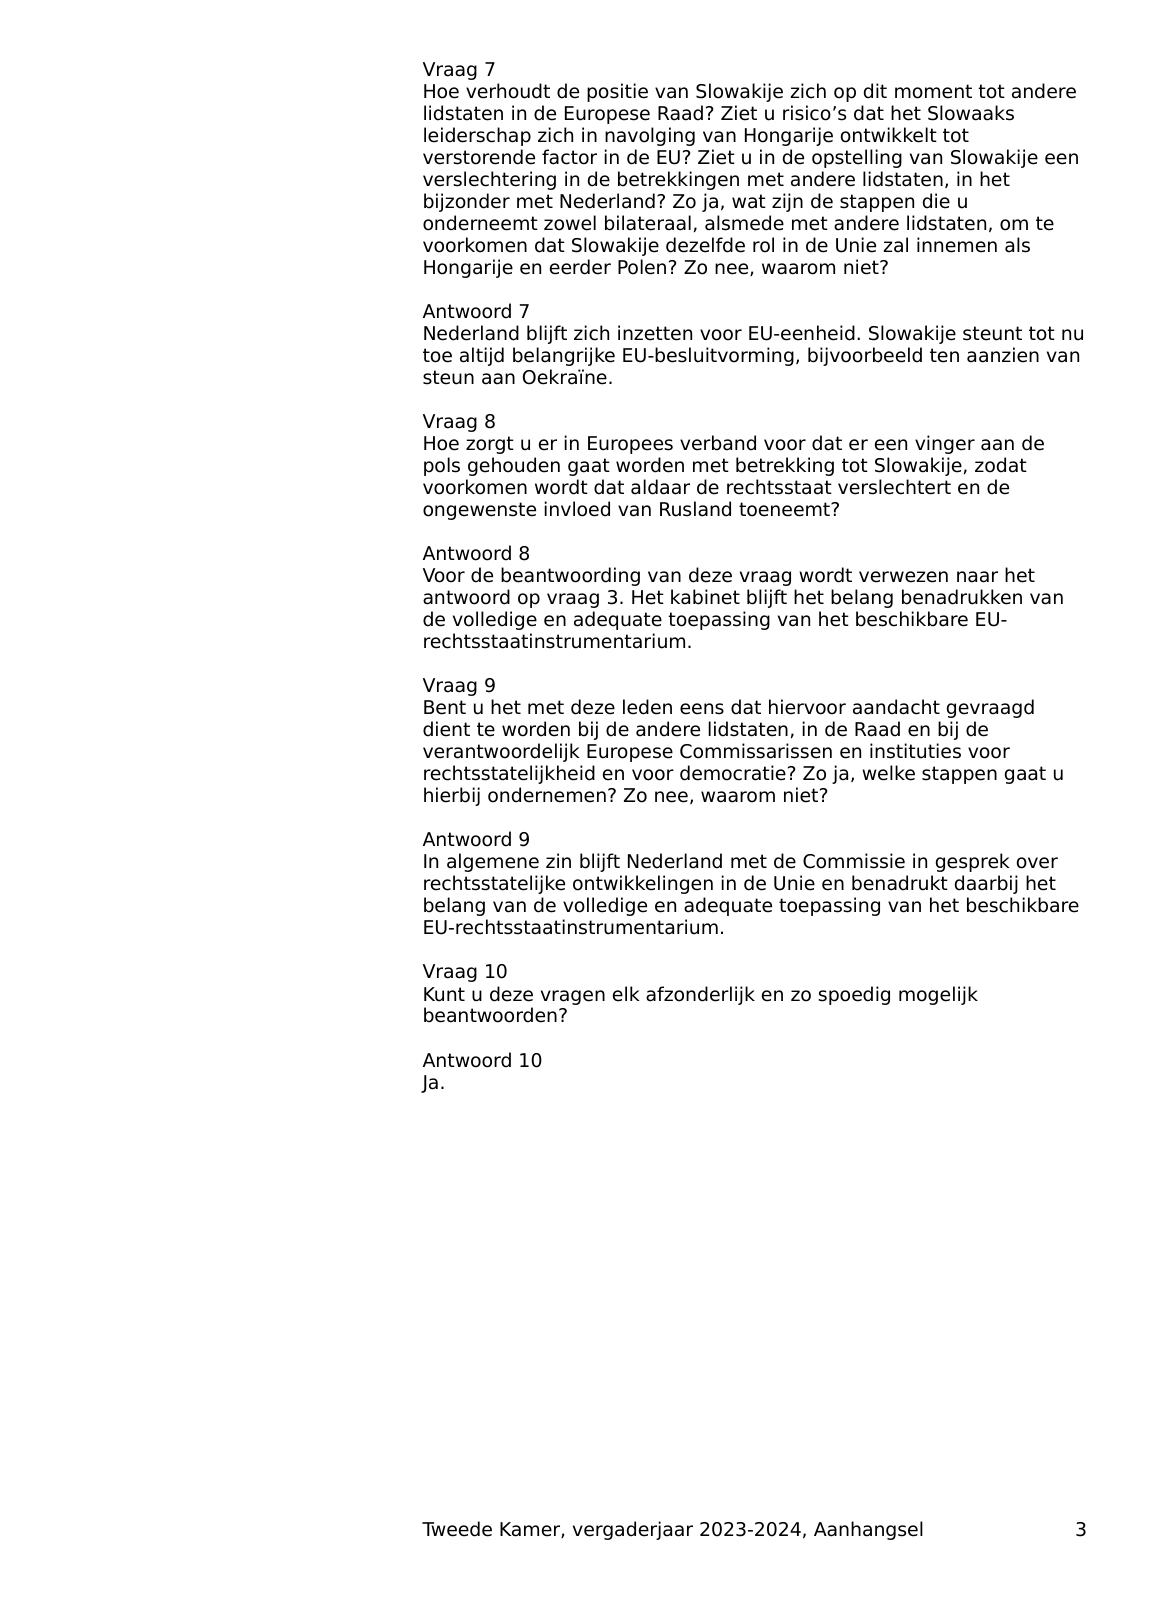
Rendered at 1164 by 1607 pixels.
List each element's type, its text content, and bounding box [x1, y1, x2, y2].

text Antwoord 10 [422, 1049, 1087, 1072]
text Hoe verhoudt de positie van Slowakije zich op dit moment tot andere lidstaten in de Europese Raad? Ziet u risico’s dat het Slowaaks leiderschap zich in navolging van Hongarije ontwikkelt tot verstorende factor in de EU? Ziet u in de opstelling van Slowakije een verslechtering in de betrekkingen met andere lidstaten, in het bijzonder met Nederland? Zo ja, wat zijn de stappen die u onderneemt zowel bilateraal, alsmede met andere lidstaten, om te voorkomen dat Slowakije dezelfde rol in de Unie zal innemen als Hongarije en eerder Polen? Zo nee, waarom niet? [422, 81, 1087, 279]
text Ja. [422, 1072, 1087, 1093]
text Vraag 9 [422, 675, 1087, 697]
text In algemene zin blijft Nederland met de Commissie in gesprek over rechtsstatelijke ontwikkelingen in de Unie en benadrukt daarbij het belang van de volledige en adequate toepassing van het beschikbare EU-rechtsstaatinstrumentarium. [422, 851, 1087, 939]
text Hoe zorgt u er in Europees verband voor dat er een vinger aan de pols gehouden gaat worden met betrekking tot Slowakije, zodat voorkomen wordt dat aldaar de rechtsstaat verslechtert en de ongewenste invloed van Rusland toeneemt? [422, 433, 1087, 521]
text Antwoord 8 [422, 543, 1087, 565]
text Vraag 10 [422, 961, 1087, 983]
text Bent u het met deze leden eens dat hiervoor aandacht gevraagd dient te worden bij de andere lidstaten, in de Raad en bij de verantwoordelijk Europese Commissarissen en instituties voor rechtsstatelijkheid en voor democratie? Zo ja, welke stappen gaat u hierbij ondernemen? Zo nee, waarom niet? [422, 697, 1087, 807]
text Vraag 8 [422, 411, 1087, 433]
text Nederland blijft zich inzetten voor EU-eenheid. Slowakije steunt tot nu toe altijd belangrijke EU-besluitvorming, bijvoorbeeld ten aanzien van steun aan Oekraïne. [422, 323, 1087, 389]
text Voor de beantwoording van deze vraag wordt verwezen naar het antwoord op vraag 3. Het kabinet blijft het belang benadrukken van de volledige en adequate toepassing van het beschikbare EU-rechtsstaatinstrumentarium. [422, 565, 1087, 653]
text Antwoord 9 [422, 829, 1087, 851]
text Antwoord 7 [422, 301, 1087, 323]
text Vraag 7 [422, 59, 1087, 81]
text Kunt u deze vragen elk afzonderlijk en zo spoedig mogelijk beantwoorden? [422, 983, 1087, 1027]
